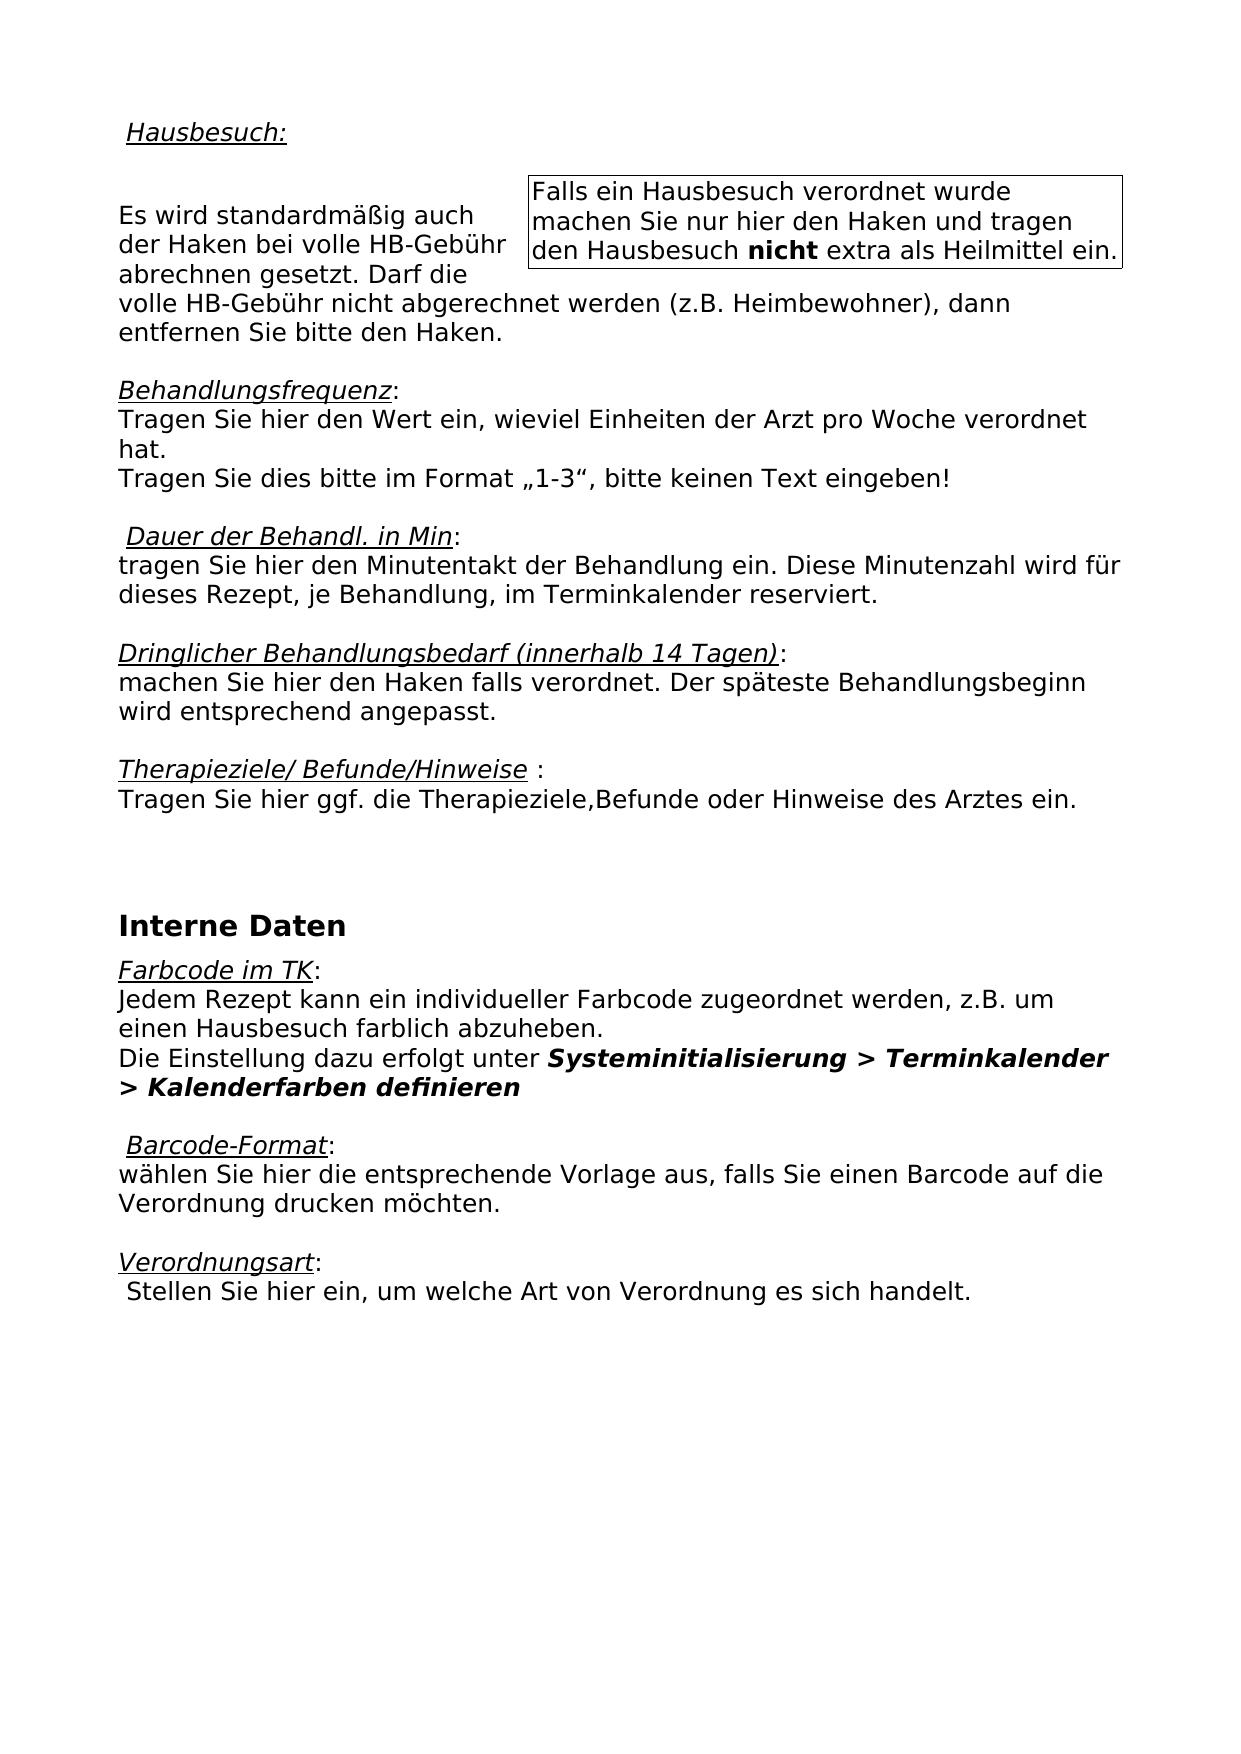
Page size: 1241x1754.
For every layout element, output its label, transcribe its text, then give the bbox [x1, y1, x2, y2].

table_header Falls ein Hausbesuch verordnet wurde machen Sie nur hier den Haken und tragen den Hausbesuch nicht extra als Heilmittel ein. [529, 176, 1122, 268]
subtitle Interne Daten [118, 910, 1122, 944]
text Es wird standardmäßig auch der Haken bei volle HB-Gebühr abrechnen gesetzt. Darf die volle HB-Gebühr nicht abgerechnet werden (z.B. Heimbewohner), dann entfernen Sie bitte den Haken. Behandlungsfrequenz: Tragen Sie hier den Wert ein, wieviel Einheiten der Arzt pro Woche verordnet hat. Tragen Sie dies bitte im Format „1-3“, bitte keinen Text eingeben! Dauer der Behandl. in Min: tragen Sie hier den Minutentakt der Behandlung ein. Diese Minutenzahl wird für dieses Rezept, je Behandlung, im Terminkalender reserviert. Dringlicher Behandlungsbedarf (innerhalb 14 Tagen): machen Sie hier den Haken falls verordnet. Der späteste Behandlungsbeginn wird entsprechend angepasst. Therapieziele/ Befunde/Hinweise : Tragen Sie hier ggf. die Therapieziele,Befunde oder Hinweise des Arztes ein. [118, 201, 1122, 872]
text Hausbesuch: [118, 118, 1122, 147]
text Farbcode im TK: Jedem Rezept kann ein individueller Farbcode zugeordnet werden, z.B. um einen Hausbesuch farblich abzuheben. Die Einstellung dazu erfolgt unter Systeminitialisierung > Terminkalender > Kalenderfarben definieren Barcode-Format: wählen Sie hier die entsprechende Vorlage aus, falls Sie einen Barcode auf die Verordnung drucken möchten. Verordnungsart: Stellen Sie hier ein, um welche Art von Verordnung es sich handelt. [118, 956, 1122, 1335]
